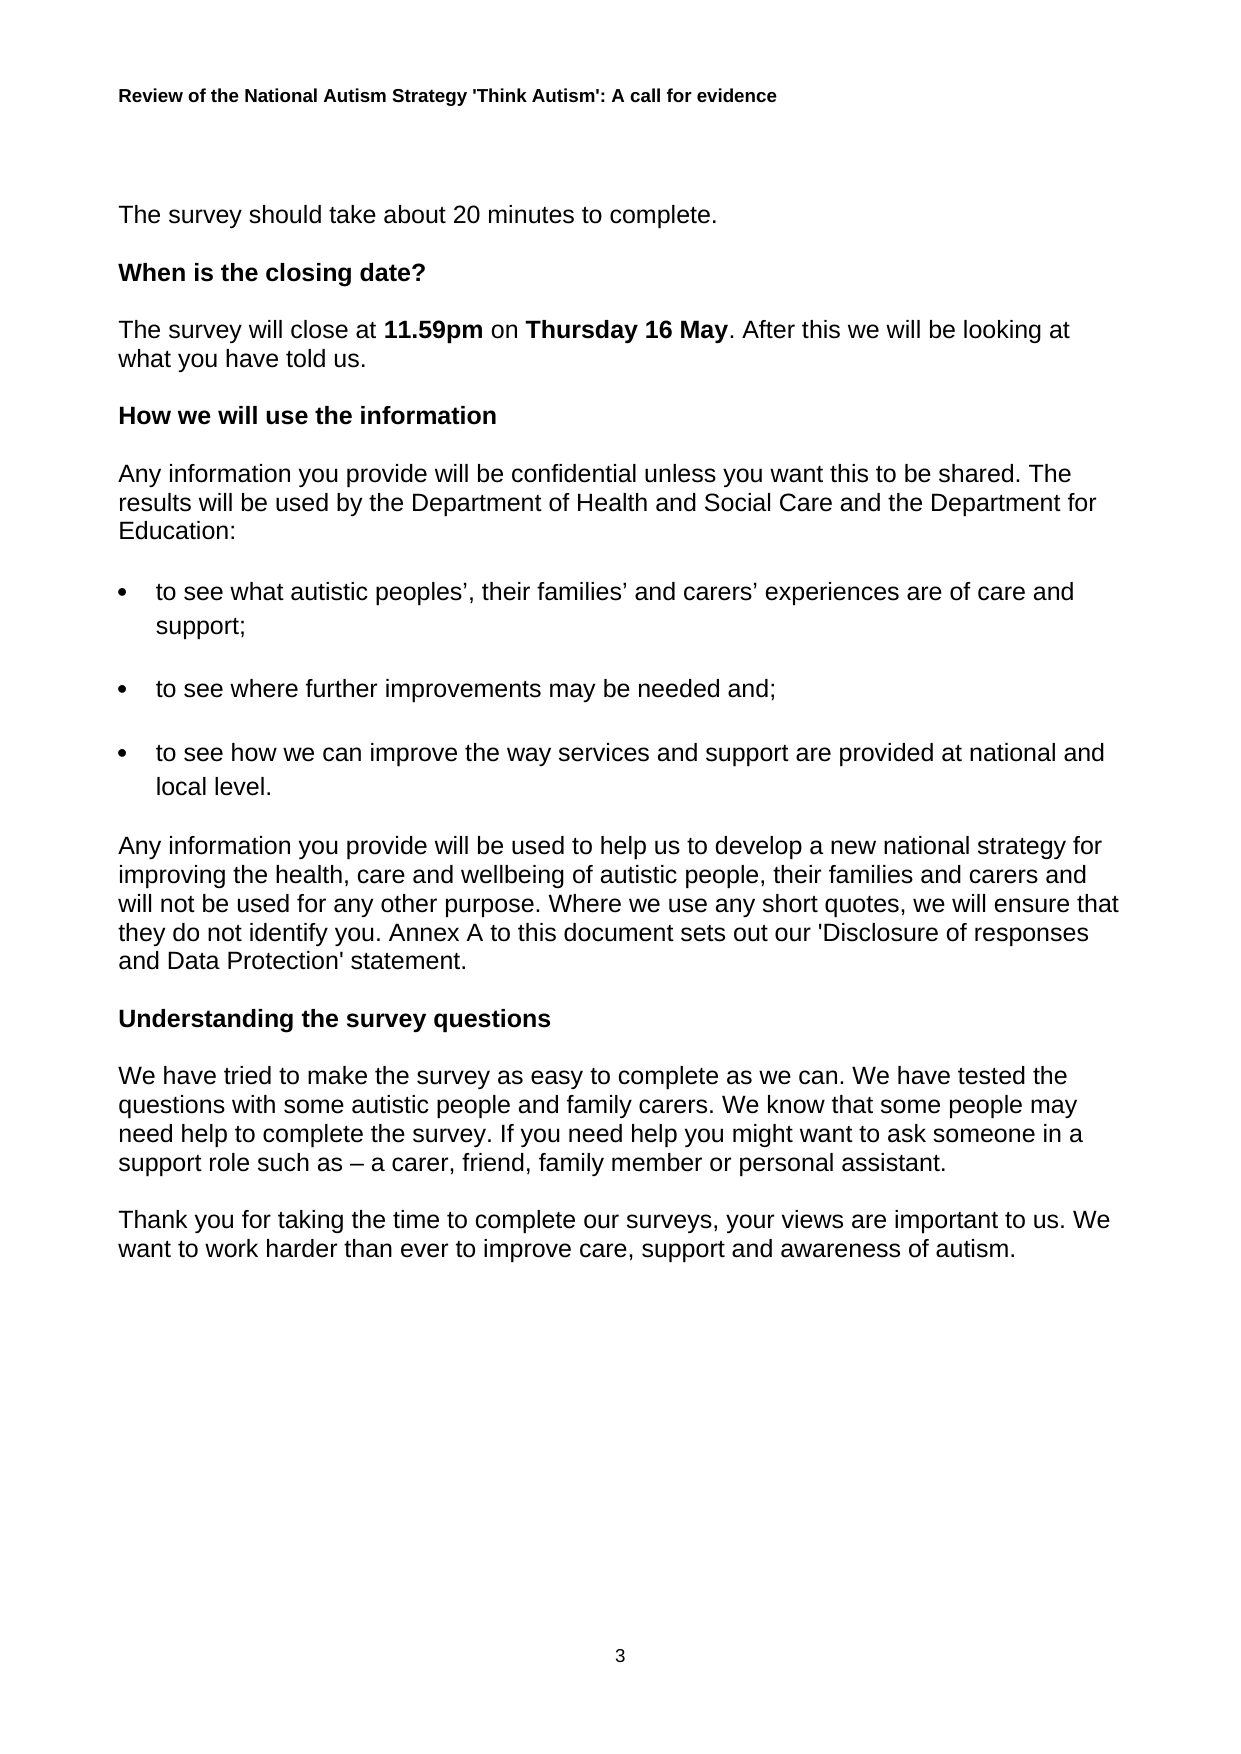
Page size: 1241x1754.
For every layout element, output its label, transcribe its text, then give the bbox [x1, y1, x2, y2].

list to see how we can improve the way services and support are provided at national and local level. [118, 734, 1122, 802]
text Thank you for taking the time to complete our surveys, your views are important to us. We want to work harder than ever to improve care, support and awareness of autism. [118, 1205, 1122, 1262]
text Any information you provide will be confidential unless you want this to be shared. The results will be used by the Department of Health and Social Care and the Department for Education: [118, 459, 1122, 545]
text Any information you provide will be used to help us to develop a new national strategy for improving the health, care and wellbeing of autistic people, their families and carers and will not be used for any other purpose. Where we use any short quotes, we will ensure that they do not identify you. Annex A to this document sets out our 'Disclosure of responses and Data Protection' statement. [118, 831, 1122, 975]
text Understanding the survey questions [118, 1004, 1122, 1032]
text When is the closing date? [118, 257, 1122, 286]
text The survey should take about 20 minutes to complete. [118, 200, 1122, 229]
list to see what autistic peoples’, their families’ and carers’ experiences are of care and support; [118, 574, 1122, 641]
text How we will use the information [118, 401, 1122, 430]
text The survey will close at 11.59pm on Thursday 16 May. After this we will be looking at what you have told us. [118, 315, 1122, 372]
list to see where further improvements may be needed and; [118, 671, 1122, 704]
text We have tried to make the survey as easy to complete as we can. We have tested the questions with some autistic people and family carers. We know that some people may need help to complete the survey. If you need help you might want to ask someone in a support role such as – a carer, friend, family member or personal assistant. [118, 1061, 1122, 1176]
